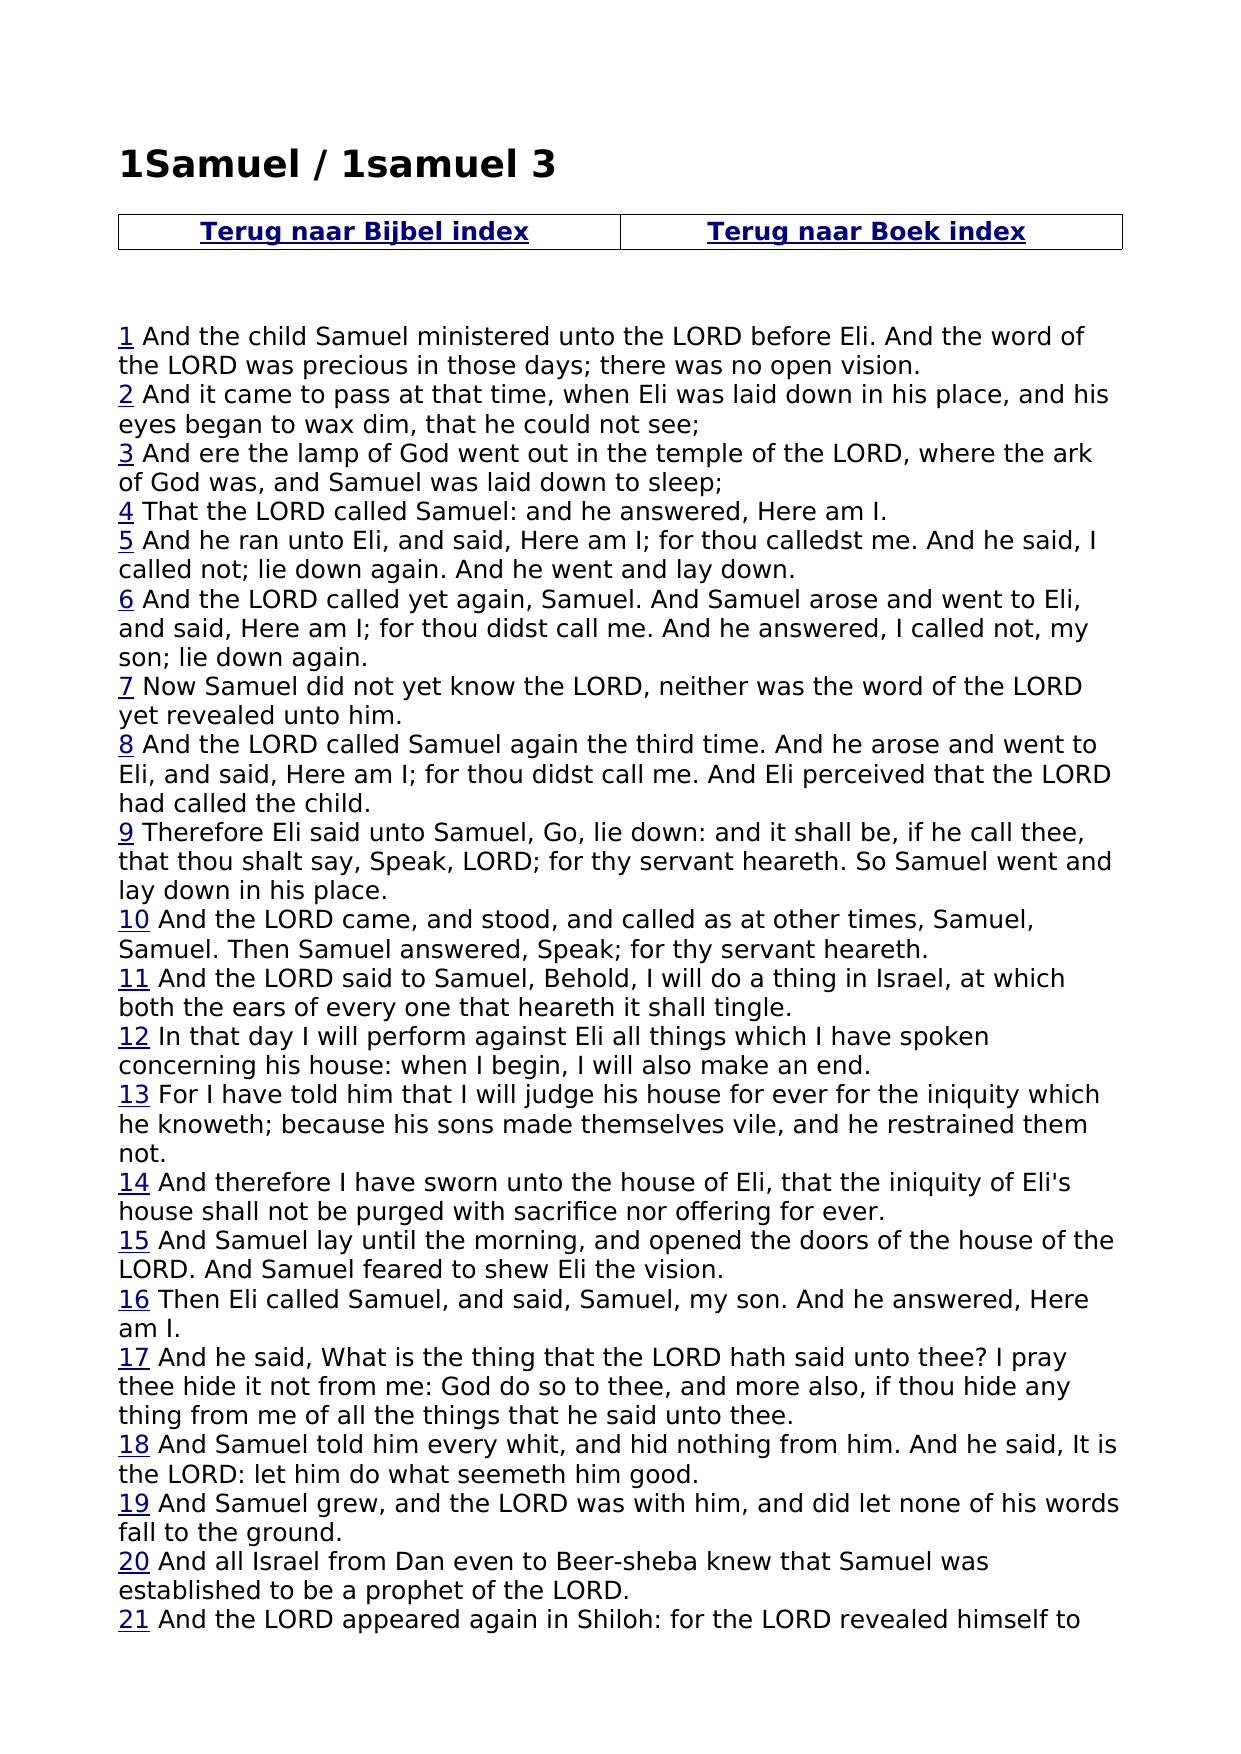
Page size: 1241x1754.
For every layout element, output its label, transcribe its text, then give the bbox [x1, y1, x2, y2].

subtitle 1Samuel / 1samuel 3 [118, 143, 1122, 187]
text 1 And the child Samuel ministered unto the LORD before Eli. And the word of the LORD was precious in those days; there was no open vision. 2 And it came to pass at that time, when Eli was laid down in his place, and his eyes began to wax dim, that he could not see; 3 And ere the lamp of God went out in the temple of the LORD, where the ark of God was, and Samuel was laid down to sleep; 4 That the LORD called Samuel: and he answered, Here am I. 5 And he ran unto Eli, and said, Here am I; for thou calledst me. And he said, I called not; lie down again. And he went and lay down. 6 And the LORD called yet again, Samuel. And Samuel arose and went to Eli, and said, Here am I; for thou didst call me. And he answered, I called not, my son; lie down again. 7 Now Samuel did not yet know the LORD, neither was the word of the LORD yet revealed unto him. 8 And the LORD called Samuel again the third time. And he arose and went to Eli, and said, Here am I; for thou didst call me. And Eli perceived that the LORD had called the child. 9 Therefore Eli said unto Samuel, Go, lie down: and it shall be, if he call thee, that thou shalt say, Speak, LORD; for thy servant heareth. So Samuel went and lay down in his place. 10 And the LORD came, and stood, and called as at other times, Samuel, Samuel. Then Samuel answered, Speak; for thy servant heareth. 11 And the LORD said to Samuel, Behold, I will do a thing in Israel, at which both the ears of every one that heareth it shall tingle. 12 In that day I will perform against Eli all things which I have spoken concerning his house: when I begin, I will also make an end. 13 For I have told him that I will judge his house for ever for the iniquity which he knoweth; because his sons made themselves vile, and he restrained them not. 14 And therefore I have sworn unto the house of Eli, that the iniquity of Eli's house shall not be purged with sacrifice nor offering for ever. 15 And Samuel lay until the morning, and opened the doors of the house of the LORD. And Samuel feared to shew Eli the vision. 16 Then Eli called Samuel, and said, Samuel, my son. And he answered, Here am I. 17 And he said, What is the thing that the LORD hath said unto thee? I pray thee hide it not from me: God do so to thee, and more also, if thou hide any thing from me of all the things that he said unto thee. 18 And Samuel told him every whit, and hid nothing from him. And he said, It is the LORD: let him do what seemeth him good. 19 And Samuel grew, and the LORD was with him, and did let none of his words fall to the ground. 20 And all Israel from Dan even to Beer-sheba knew that Samuel was established to be a prophet of the LORD. 21 And the LORD appeared again in Shiloh: for the LORD revealed himself to [118, 264, 1122, 1635]
table_header Terug naar Boek index [621, 215, 1122, 249]
table_header Terug naar Bijbel index [119, 215, 620, 249]
